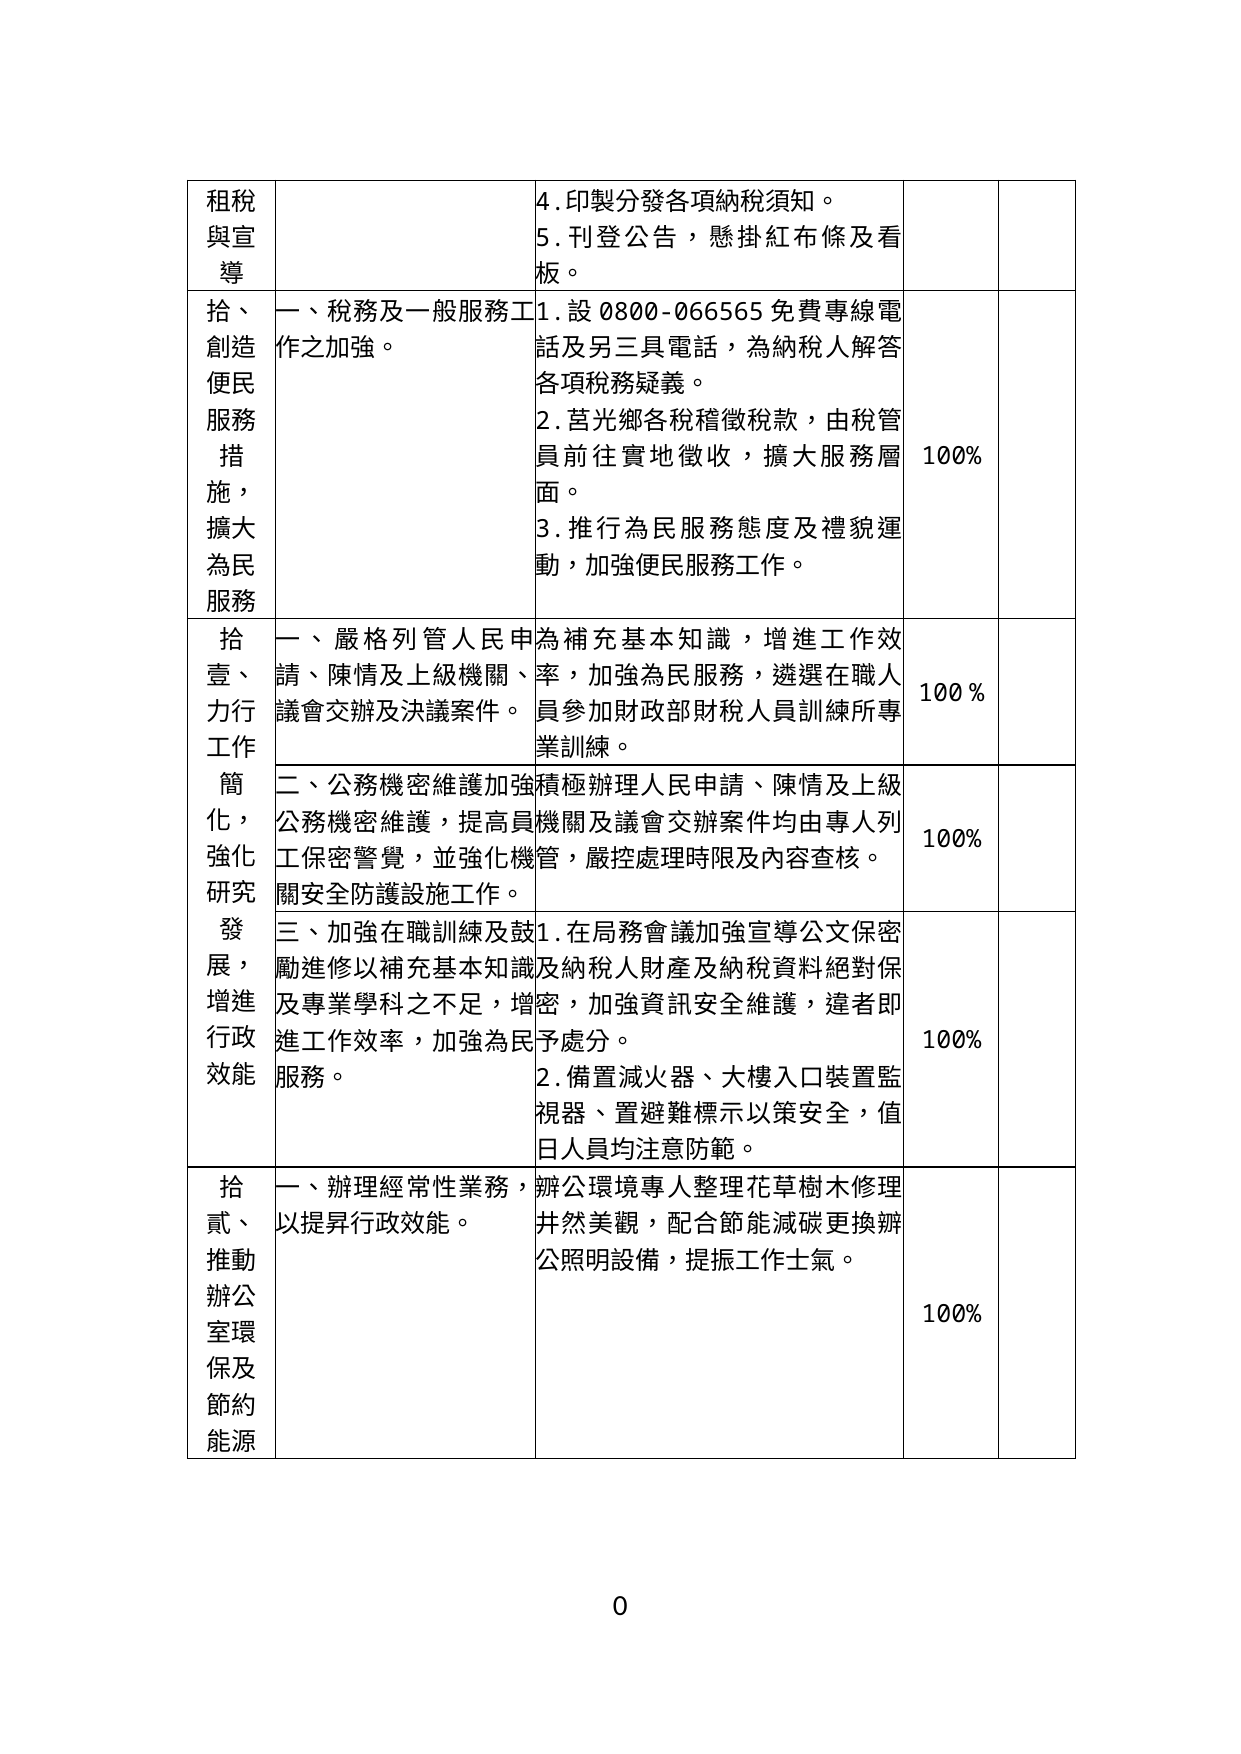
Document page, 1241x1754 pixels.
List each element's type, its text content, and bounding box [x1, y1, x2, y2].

table_cell [999, 1168, 1075, 1458]
table_cell 100 % [904, 619, 998, 764]
table_cell 拾壹、力行工作簡化，強化研究發展，增進行政效能 [188, 619, 275, 1166]
table_cell 為補充基本知識，增進工作效率，加強為民服務，遴選在職人員參加財政部財稅人員訓練所專業訓練。 [536, 619, 903, 764]
table_cell [999, 619, 1075, 764]
table_cell [999, 291, 1075, 618]
table_cell 100% [904, 1168, 998, 1458]
table_cell 100% [904, 766, 998, 911]
table_cell [276, 181, 535, 290]
table_cell 100% [904, 291, 998, 618]
table_cell [999, 766, 1075, 911]
table_cell 辧公環境專人整理花草樹木修理井然美觀，配合節能減碳更換辧公照明設備，提振工作士氣。 [536, 1168, 903, 1458]
table_cell 4.印製分發各項納稅須知。 5.刊登公告，懸掛紅布條及看板。 [536, 181, 903, 290]
table_cell [999, 912, 1075, 1166]
table_cell 一、辦理經常性業務，以提昇行政效能。 [276, 1168, 535, 1458]
table_cell 三、加強在職訓練及鼓勵進修以補充基本知識及專業學科之不足，增進工作效率，加強為民服務。 [276, 912, 535, 1166]
table_cell 1.在局務會議加強宣導公文保密及納稅人財產及納稅資料絕對保密，加強資訊安全維護，違者即予處分。 2.備置減火器、大樓入口裝置監視器、置避難標示以策安全，值日人員均注意防範。 [536, 912, 903, 1166]
table_cell 租稅與宣導 [188, 181, 275, 290]
table_cell 拾貳、推動辦公室環保及節約能源 [188, 1168, 275, 1458]
table_cell 一、嚴格列管人民申請、陳情及上級機關、議會交辦及決議案件。 [276, 619, 535, 764]
table_cell [904, 181, 998, 290]
table_cell 一、稅務及一般服務工作之加強。 [276, 291, 535, 618]
table_cell 1.設0800-066565免費專線電話及另三具電話，為納稅人解答各項稅務疑義。 2.莒光鄉各稅稽徵稅款，由稅管員前往實地徵收，擴大服務層面。 3.推行為民服務態度及禮貌運動，加強便民服務工作。 [536, 291, 903, 618]
table_cell 二、公務機密維護加強公務機密維護，提高員工保密警覺，並強化機關安全防護設施工作。 [276, 766, 535, 911]
table_cell [999, 181, 1075, 290]
table_cell 100% [904, 912, 998, 1166]
table_cell 積極辦理人民申請、陳情及上級機關及議會交辦案件均由專人列管，嚴控處理時限及內容查核。 [536, 766, 903, 911]
table_cell 拾、創造便民服務措施，擴大為民服務 [188, 291, 275, 618]
